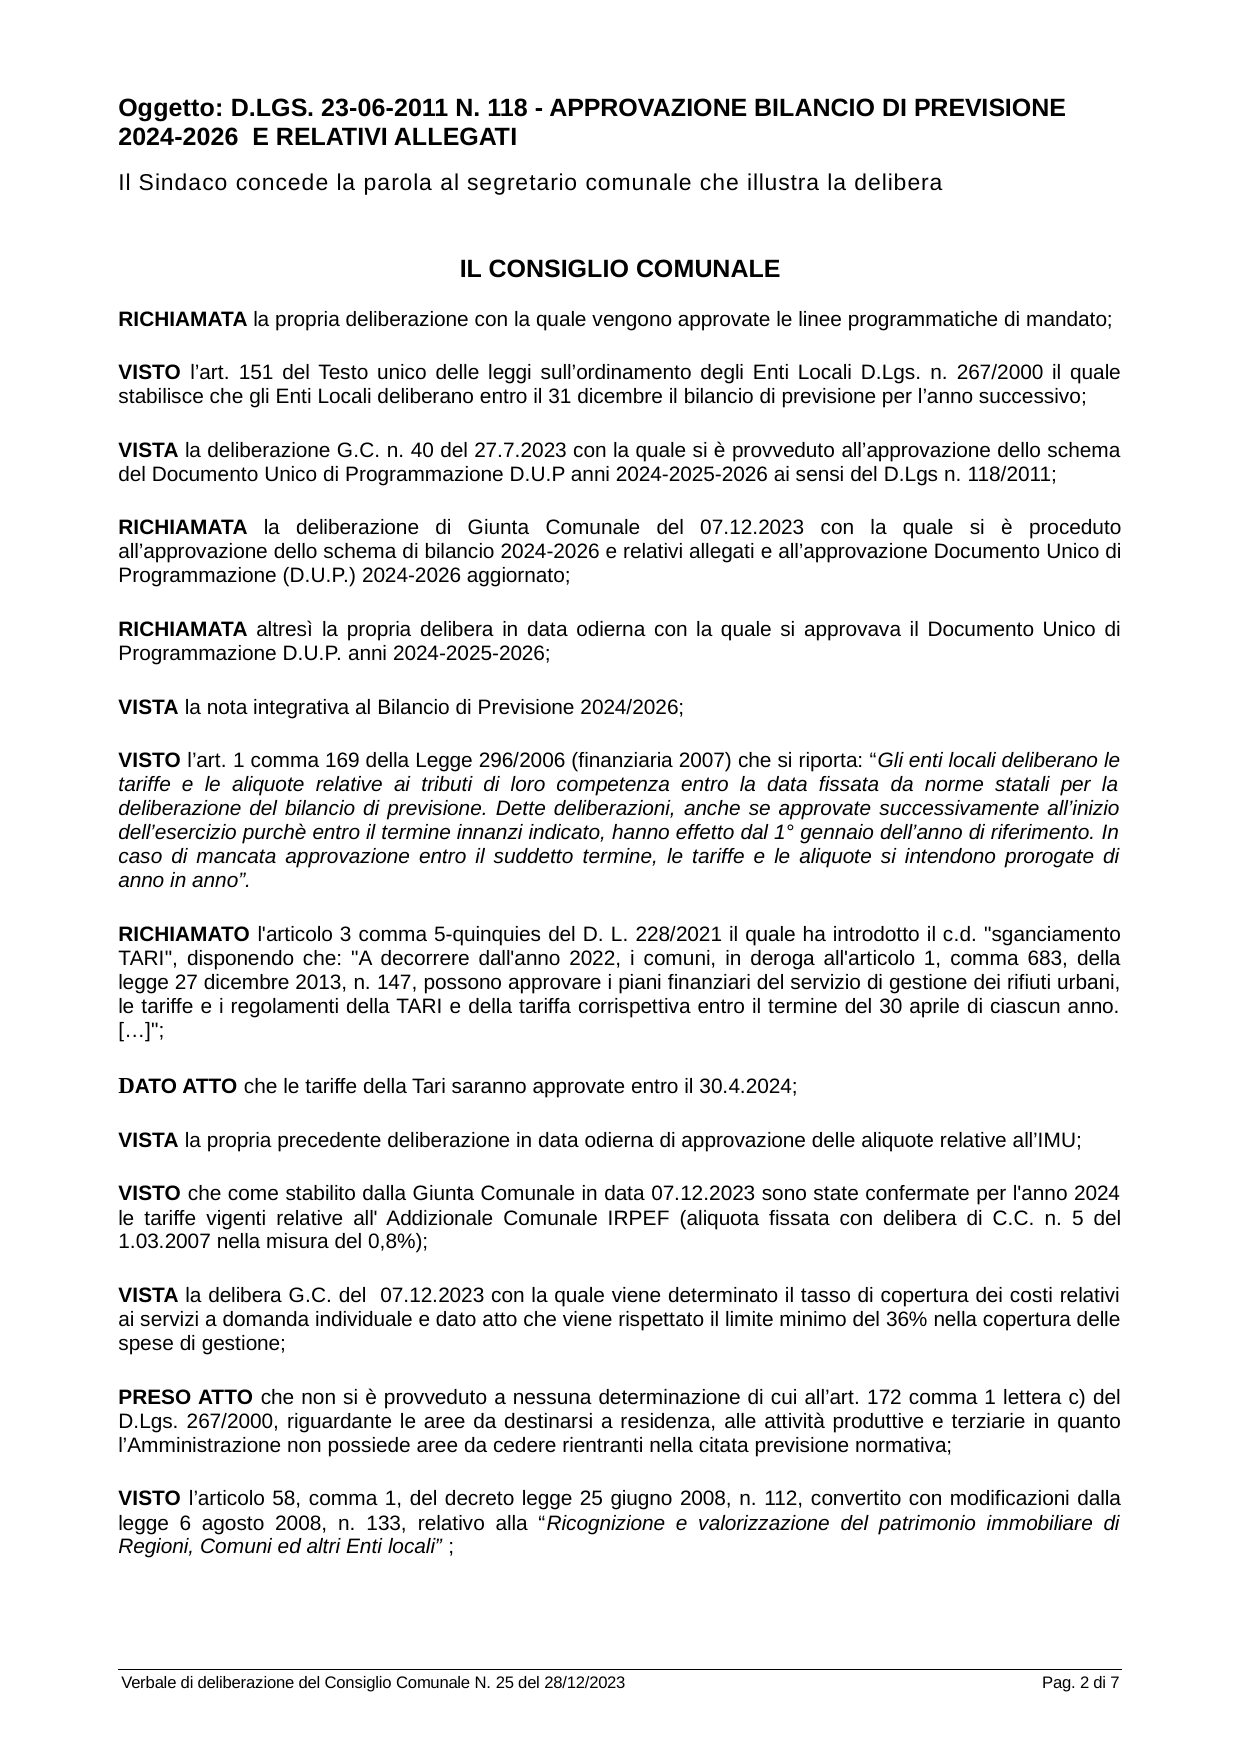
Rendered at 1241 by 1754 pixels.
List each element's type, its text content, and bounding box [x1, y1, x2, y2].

text RICHIAMATA altresì la propria delibera in data odierna con la quale si approvava il Documento Unico di Programmazione D.U.P. anni 2024-2025-2026; [118, 617, 1122, 665]
text VISTO che come stabilito dalla Giunta Comunale in data 07.12.2023 sono state confermate per l'anno 2024 le tariffe vigenti relative all' Addizionale Comunale IRPEF (aliquota fissata con delibera di C.C. n. 5 del 1.03.2007 nella misura del 0,8%); [118, 1181, 1122, 1253]
text VISTO l’art. 1 comma 169 della Legge 296/2006 (finanziaria 2007) che si riporta: “Gli enti locali deliberano le tariffe e le aliquote relative ai tributi di loro competenza entro la data fissata da norme statali per la deliberazione del bilancio di previsione. Dette deliberazioni, anche se approvate successivamente all’inizio dell’esercizio purchè entro il termine innanzi indicato, hanno effetto dal 1° gennaio dell’anno di riferimento. In caso di mancata approvazione entro il suddetto termine, le tariffe e le aliquote si intendono prorogate di anno in anno”. [118, 748, 1122, 892]
text VISTA la delibera G.C. del 07.12.2023 con la quale viene determinato il tasso di copertura dei costi relativi ai servizi a domanda individuale e dato atto che viene rispettato il limite minimo del 36% nella copertura delle spese di gestione; [118, 1283, 1122, 1355]
text VISTO l’art. 151 del Testo unico delle leggi sull’ordinamento degli Enti Locali D.Lgs. n. 267/2000 il quale stabilisce che gli Enti Locali deliberano entro il 31 dicembre il bilancio di previsione per l’anno successivo; [118, 360, 1122, 408]
text VISTO l’articolo 58, comma 1, del decreto legge 25 giugno 2008, n. 112, convertito con modificazioni dalla legge 6 agosto 2008, n. 133, relativo alla “Ricognizione e valorizzazione del patrimonio immobiliare di Regioni, Comuni ed altri Enti locali” ; [118, 1486, 1122, 1558]
text VISTA la nota integrativa al Bilancio di Previsione 2024/2026; [118, 694, 1122, 719]
text VISTA la deliberazione G.C. n. 40 del 27.7.2023 con la quale si è provveduto all’approvazione dello schema del Documento Unico di Programmazione D.U.P anni 2024-2025-2026 ai sensi del D.Lgs n. 118/2011; [118, 438, 1122, 486]
text PRESO ATTO che non si è provveduto a nessuna determinazione di cui all’art. 172 comma 1 lettera c) del D.Lgs. 267/2000, riguardante le aree da destinarsi a residenza, alle attività produttive e terziarie in quanto l’Amministrazione non possiede aree da cedere rientranti nella citata previsione normativa; [118, 1385, 1122, 1457]
text DATO ATTO che le tariffe della Tari saranno approvate entro il 30.4.2024; [118, 1072, 1122, 1098]
text Il Sindaco concede la parola al segretario comunale che illustra la delibera [118, 168, 1122, 195]
text IL CONSIGLIO COMUNALE [118, 253, 1122, 282]
text RICHIAMATO l'articolo 3 comma 5-quinquies del D. L. 228/2021 il quale ha introdotto il c.d. "sganciamento TARI", disponendo che: "A decorrere dall'anno 2022, i comuni, in deroga all'articolo 1, comma 683, della legge 27 dicembre 2013, n. 147, possono approvare i piani finanziari del servizio di gestione dei rifiuti urbani, le tariffe e i regolamenti della TARI e della tariffa corrispettiva entro il termine del 30 aprile di ciascun anno. […]"; [118, 922, 1122, 1042]
text VISTA la propria precedente deliberazione in data odierna di approvazione delle aliquote relative all’IMU; [118, 1128, 1122, 1152]
text RICHIAMATA la deliberazione di Giunta Comunale del 07.12.2023 con la quale si è proceduto all’approvazione dello schema di bilancio 2024-2026 e relativi allegati e all’approvazione Documento Unico di Programmazione (D.U.P.) 2024-2026 aggiornato; [118, 515, 1122, 587]
text RICHIAMATA la propria deliberazione con la quale vengono approvate le linee programmatiche di mandato; [118, 307, 1122, 331]
text Oggetto: D.LGS. 23-06-2011 N. 118 - APPROVAZIONE BILANCIO DI PREVISIONE 2024-2026 E RELATIVI ALLEGATI [118, 92, 1122, 151]
